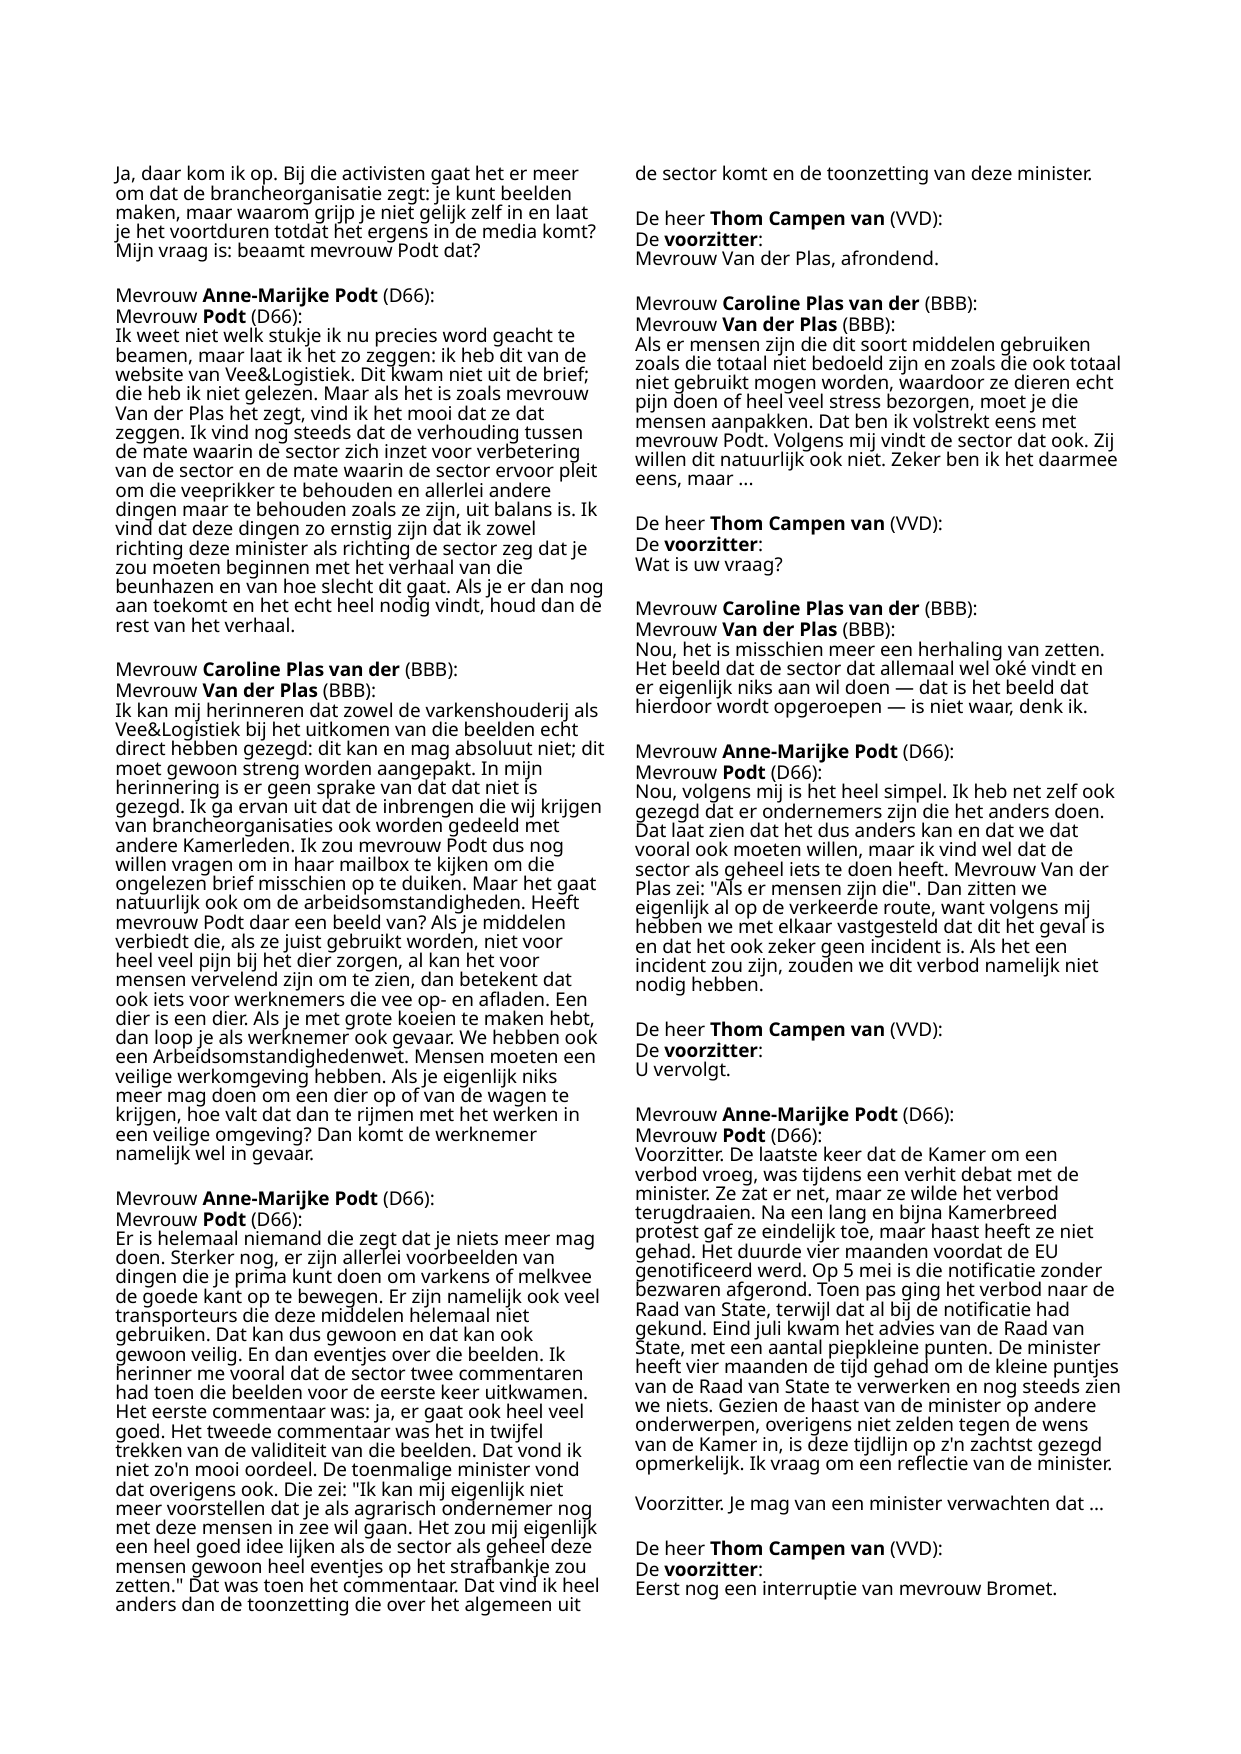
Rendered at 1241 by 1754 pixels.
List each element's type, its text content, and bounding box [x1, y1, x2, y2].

text Mevrouw Podt (D66): [115, 308, 605, 327]
text De heer Thom Campen van (VVD): [635, 511, 1125, 536]
text Mevrouw Caroline Plas van der (BBB): [115, 657, 605, 682]
text Mevrouw Anne-Marijke Podt (D66): [115, 1185, 605, 1211]
text Mevrouw Van der Plas (BBB): [635, 621, 1125, 641]
text Ja, daar kom ik op. Bij die activisten gaat het er meer om dat de brancheorganisatie zegt: je kunt beelden maken, maar waarom grijp je niet gelijk zelf in en laat je het voortduren totdat het ergens in de media komt? Mijn vraag is: beaamt mevrouw Podt dat? [115, 165, 605, 262]
text de sector komt en de toonzetting van deze minister. [635, 165, 1125, 184]
text De heer Thom Campen van (VVD): [635, 1016, 1125, 1042]
text Mevrouw Anne-Marijke Podt (D66): [635, 1101, 1125, 1127]
text De heer Thom Campen van (VVD): [635, 1535, 1125, 1561]
text Mevrouw Podt (D66): [115, 1211, 605, 1230]
text Ik kan mij herinneren dat zowel de varkenshouderij als Vee&Logistiek bij het uitkomen van die beelden echt direct hebben gezegd: dit kan en mag absoluut niet; dit moet gewoon streng worden aangepakt. In mijn herinnering is er geen sprake van dat dat niet is gezegd. Ik ga ervan uit dat de inbrengen die wij krijgen van brancheorganisaties ook worden gedeeld met andere Kamerleden. Ik zou mevrouw Podt dus nog willen vragen om in haar mailbox te kijken om die ongelezen brief misschien op te duiken. Maar het gaat natuurlijk ook om de arbeidsomstandigheden. Heeft mevrouw Podt daar een beeld van? Als je middelen verbiedt die, als ze juist gebruikt worden, niet voor heel veel pijn bij het dier zorgen, al kan het voor mensen vervelend zijn om te zien, dan betekent dat ook iets voor werknemers die vee op- en afladen. Een dier is een dier. Als je met grote koeien te maken hebt, dan loop je als werknemer ook gevaar. We hebben ook een Arbeidsomstandighedenwet. Mensen moeten een veilige werkomgeving hebben. Als je eigenlijk niks meer mag doen om een dier op of van de wagen te krijgen, hoe valt dat dan te rijmen met het werken in een veilige omgeving? Dan komt de werknemer namelijk wel in gevaar. [115, 702, 605, 1164]
text U vervolgt. [635, 1061, 1125, 1081]
text Voorzitter. Je mag van een minister verwachten dat … [635, 1495, 1125, 1514]
text De voorzitter: [635, 231, 1125, 250]
text Mevrouw Van der Plas (BBB): [635, 316, 1125, 336]
text Mevrouw Caroline Plas van der (BBB): [635, 596, 1125, 621]
text Mevrouw Anne-Marijke Podt (D66): [635, 738, 1125, 764]
text Mevrouw Podt (D66): [635, 1127, 1125, 1146]
text Ik weet niet welk stukje ik nu precies word geacht te beamen, maar laat ik het zo zeggen: ik heb dit van de website van Vee&Logistiek. Dit kwam niet uit de brief; die heb ik niet gelezen. Maar als het is zoals mevrouw Van der Plas het zegt, vind ik het mooi dat ze dat zeggen. Ik vind nog steeds dat de verhouding tussen de mate waarin de sector zich inzet voor verbetering van de sector en de mate waarin de sector ervoor pleit om die veeprikker te behouden en allerlei andere dingen maar te behouden zoals ze zijn, uit balans is. Ik vind dat deze dingen zo ernstig zijn dat ik zowel richting deze minister als richting de sector zeg dat je zou moeten beginnen met het verhaal van die beunhazen en van hoe slecht dit gaat. Als je er dan nog aan toekomt en het echt heel nodig vindt, houd dan de rest van het verhaal. [115, 327, 605, 636]
text Nou, het is misschien meer een herhaling van zetten. Het beeld dat de sector dat allemaal wel oké vindt en er eigenlijk niks aan wil doen — dat is het beeld dat hierdoor wordt opgeroepen — is niet waar, denk ik. [635, 641, 1125, 718]
text Mevrouw Anne-Marijke Podt (D66): [115, 282, 605, 308]
text Er is helemaal niemand die zegt dat je niets meer mag doen. Sterker nog, er zijn allerlei voorbeelden van dingen die je prima kunt doen om varkens of melkvee de goede kant op te bewegen. Er zijn namelijk ook veel transporteurs die deze middelen helemaal niet gebruiken. Dat kan dus gewoon en dat kan ook gewoon veilig. En dan eventjes over die beelden. Ik herinner me vooral dat de sector twee commentaren had toen die beelden voor de eerste keer uitkwamen. Het eerste commentaar was: ja, er gaat ook heel veel goed. Het tweede commentaar was het in twijfel trekken van de validiteit van die beelden. Dat vond ik niet zo'n mooi oordeel. De toenmalige minister vond dat overigens ook. Die zei: "Ik kan mij eigenlijk niet meer voorstellen dat je als agrarisch ondernemer nog met deze mensen in zee wil gaan. Het zou mij eigenlijk een heel goed idee lijken als de sector als geheel deze mensen gewoon heel eventjes op het strafbankje zou zetten." Dat was toen het commentaar. Dat vind ik heel anders dan de toonzetting die over het algemeen uit [115, 1230, 605, 1615]
text De voorzitter: [635, 536, 1125, 556]
text Eerst nog een interruptie van mevrouw Bromet. [635, 1580, 1125, 1599]
text Mevrouw Van der Plas (BBB): [115, 682, 605, 702]
text Wat is uw vraag? [635, 556, 1125, 575]
text Nou, volgens mij is het heel simpel. Ik heb net zelf ook gezegd dat er ondernemers zijn die het anders doen. Dat laat zien dat het dus anders kan en dat we dat vooral ook moeten willen, maar ik vind wel dat de sector als geheel iets te doen heeft. Mevrouw Van der Plas zei: "Als er mensen zijn die". Dan zitten we eigenlijk al op de verkeerde route, want volgens mij hebben we met elkaar vastgesteld dat dit het geval is en dat het ook zeker geen incident is. Als het een incident zou zijn, zouden we dit verbod namelijk niet nodig hebben. [635, 783, 1125, 996]
text Mevrouw Van der Plas, afrondend. [635, 250, 1125, 270]
text Voorzitter. De laatste keer dat de Kamer om een verbod vroeg, was tijdens een verhit debat met de minister. Ze zat er net, maar ze wilde het verbod terugdraaien. Na een lang en bijna Kamerbreed protest gaf ze eindelijk toe, maar haast heeft ze niet gehad. Het duurde vier maanden voordat de EU genotificeerd werd. Op 5 mei is die notificatie zonder bezwaren afgerond. Toen pas ging het verbod naar de Raad van State, terwijl dat al bij de notificatie had gekund. Eind juli kwam het advies van de Raad van State, met een aantal piepkleine punten. De minister heeft vier maanden de tijd gehad om de kleine puntjes van de Raad van State te verwerken en nog steeds zien we niets. Gezien de haast van de minister op andere onderwerpen, overigens niet zelden tegen de wens van de Kamer in, is deze tijdlijn op z'n zachtst gezegd opmerkelijk. Ik vraag om een reflectie van de minister. [635, 1146, 1125, 1474]
text Mevrouw Caroline Plas van der (BBB): [635, 291, 1125, 316]
text De heer Thom Campen van (VVD): [635, 205, 1125, 231]
text De voorzitter: [635, 1042, 1125, 1061]
text De voorzitter: [635, 1561, 1125, 1580]
text Mevrouw Podt (D66): [635, 764, 1125, 783]
text Als er mensen zijn die dit soort middelen gebruiken zoals die totaal niet bedoeld zijn en zoals die ook totaal niet gebruikt mogen worden, waardoor ze dieren echt pijn doen of heel veel stress bezorgen, moet je die mensen aanpakken. Dat ben ik volstrekt eens met mevrouw Podt. Volgens mij vindt de sector dat ook. Zij willen dit natuurlijk ook niet. Zeker ben ik het daarmee eens, maar ... [635, 336, 1125, 490]
